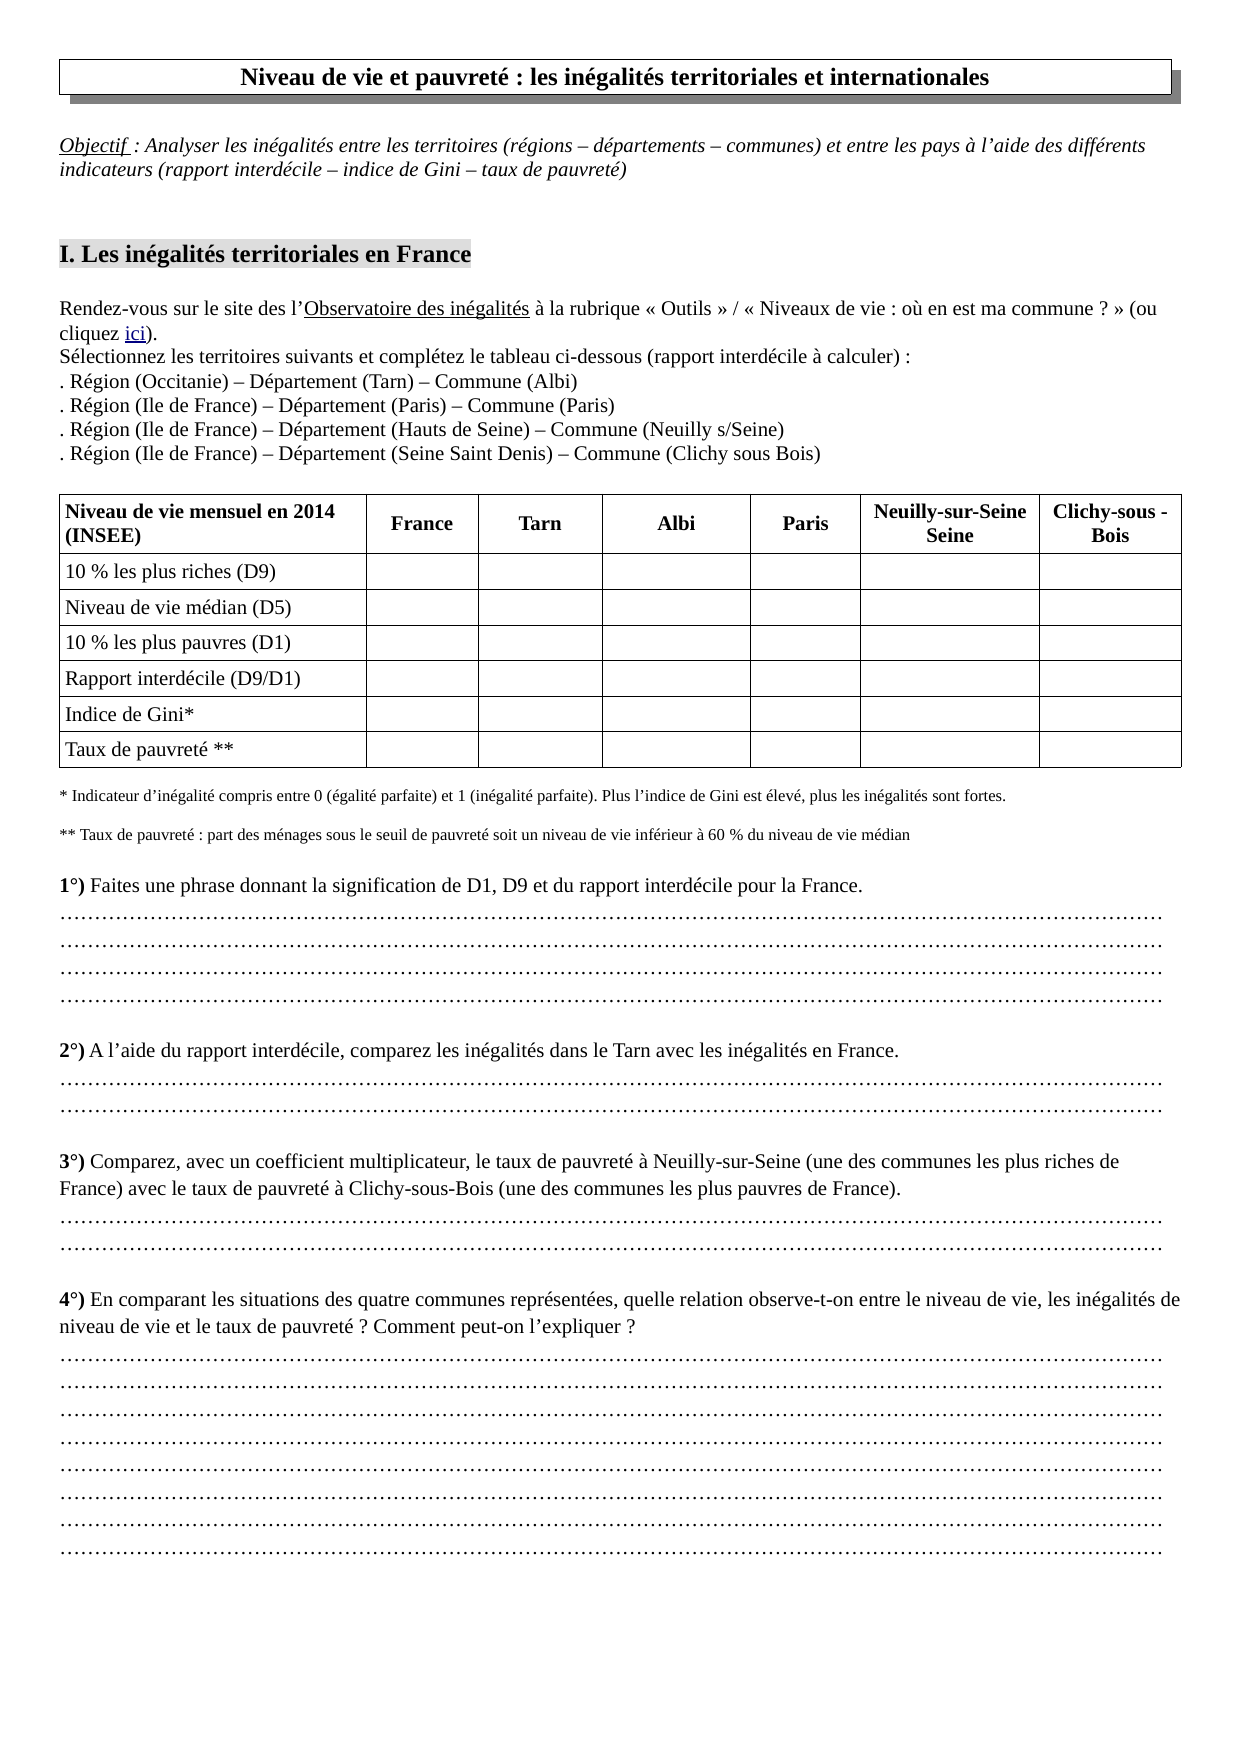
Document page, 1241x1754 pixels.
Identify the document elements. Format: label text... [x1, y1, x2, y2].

text ………………………………………………………………………………………………………………………………………………………………………………………………………………………………………………………………………………………… [59, 1066, 1181, 1117]
table_header France [367, 495, 478, 553]
table_cell [751, 697, 860, 731]
table_cell [479, 626, 602, 660]
table_cell [861, 732, 1039, 767]
table_cell [751, 554, 860, 589]
table_cell [367, 697, 478, 731]
text . Région (Ile de France) – Département (Paris) – Commune (Paris) [59, 393, 1181, 417]
table_cell [861, 661, 1039, 696]
table_cell [751, 590, 860, 624]
table_cell [1040, 590, 1181, 624]
table_header Clichy-sous - Bois [1040, 495, 1181, 553]
text 3°) Comparez, avec un coefficient multiplicateur, le taux de pauvreté à Neuilly-sur-Seine (une des communes les plus riches de France) avec le taux de pauvreté à Clichy-sous-Bois (une des communes les plus pauvres de France). [59, 1148, 1181, 1200]
text ………………………………………………………………………………………………………………………………………………………………………………………………………………………………………………………………………………………… [59, 1342, 1181, 1393]
text . Région (Occitanie) – Département (Tarn) – Commune (Albi) [59, 368, 1181, 393]
text Rendez-vous sur le site des l’Observatoire des inégalités à la rubrique « Outils » / « Niveaux de vie : où en est ma commune ? » (ou cliquez ici). [59, 296, 1181, 344]
table_cell [367, 661, 478, 696]
table_cell [603, 554, 750, 589]
table_cell [861, 697, 1039, 731]
text Objectif : Analyser les inégalités entre les territoires (régions – départements – communes) et entre les pays à l’aide des différents indicateurs (rapport interdécile – indice de Gini – taux de pauvreté) [59, 133, 1181, 181]
table_cell [367, 626, 478, 660]
table_cell Taux de pauvreté ** [60, 732, 366, 767]
text 1°) Faites une phrase donnant la signification de D1, D9 et du rapport interdécile pour la France. [59, 872, 1181, 897]
table_cell [479, 554, 602, 589]
text Niveau de vie et pauvreté : les inégalités territoriales et internationales [60, 60, 1171, 94]
table_cell [603, 626, 750, 660]
table_cell [1040, 732, 1181, 767]
table_cell [1040, 626, 1181, 660]
table_cell [751, 626, 860, 660]
text ………………………………………………………………………………………………………………………………………………………………………………………………………………………………………………………………………………………… [59, 1397, 1181, 1449]
text …………………………………………………………………………………………………………………………………………………………………………………………………………………………………………………………………………………………………………………………………………………………………………………………………………………………………………………………………………………………………………………………………………………………………………………… [59, 900, 1181, 1007]
text 2°) A l’aide du rapport interdécile, comparez les inégalités dans le Tarn avec les inégalités en France. [59, 1038, 1181, 1062]
table_cell Indice de Gini* [60, 697, 366, 731]
table_cell Niveau de vie médian (D5) [60, 590, 366, 624]
table_cell [367, 732, 478, 767]
text * Indicateur d’inégalité compris entre 0 (égalité parfaite) et 1 (inégalité parfaite). Plus l’indice de Gini est élevé, plus les inégalités sont fortes. [59, 786, 1181, 805]
table_cell [1040, 554, 1181, 589]
table_cell [603, 732, 750, 767]
table_header Neuilly-sur-Seine Seine [861, 495, 1039, 553]
table_cell [861, 626, 1039, 660]
table_cell [479, 697, 602, 731]
text ………………………………………………………………………………………………………………………………………………………………………………………………………………………………………………………………………………………… [59, 1204, 1181, 1255]
table_cell [367, 554, 478, 589]
table_cell [603, 697, 750, 731]
table_header Niveau de vie mensuel en 2014 (INSEE) [60, 495, 366, 553]
text I. Les inégalités territoriales en France [59, 239, 1181, 268]
table_cell [751, 732, 860, 767]
text Sélectionnez les territoires suivants et complétez le tableau ci-dessous (rapport interdécile à calculer) : [59, 344, 1181, 368]
table_cell [1040, 661, 1181, 696]
table_header Paris [751, 495, 860, 553]
text ………………………………………………………………………………………………………………………………………………………………………………………………………………………………………………………………………………………… [59, 1452, 1181, 1504]
text 4°) En comparant les situations des quatre communes représentées, quelle relation observe-t-on entre le niveau de vie, les inégalités de niveau de vie et le taux de pauvreté ? Comment peut-on l’expliquer ? [59, 1287, 1181, 1338]
table_cell Rapport interdécile (D9/D1) [60, 661, 366, 696]
text ** Taux de pauvreté : part des ménages sous le seuil de pauvreté soit un niveau de vie inférieur à 60 % du niveau de vie médian [59, 824, 1181, 844]
table_cell [479, 661, 602, 696]
table_cell [479, 590, 602, 624]
table_header Albi [603, 495, 750, 553]
table_cell [603, 590, 750, 624]
text ………………………………………………………………………………………………………………………………………………………………………………………………………………………………………………………………………………………… [59, 1507, 1181, 1559]
table_cell [1040, 697, 1181, 731]
table_cell [861, 590, 1039, 624]
table_cell [861, 554, 1039, 589]
table_cell [367, 590, 478, 624]
table_cell [751, 661, 860, 696]
table_header Tarn [479, 495, 602, 553]
table_cell 10 % les plus riches (D9) [60, 554, 366, 589]
table_cell [603, 661, 750, 696]
table_cell [479, 732, 602, 767]
table_cell 10 % les plus pauvres (D1) [60, 626, 366, 660]
text . Région (Ile de France) – Département (Hauts de Seine) – Commune (Neuilly s/Seine) [59, 417, 1181, 441]
text . Région (Ile de France) – Département (Seine Saint Denis) – Commune (Clichy sous Bois) [59, 441, 1181, 465]
